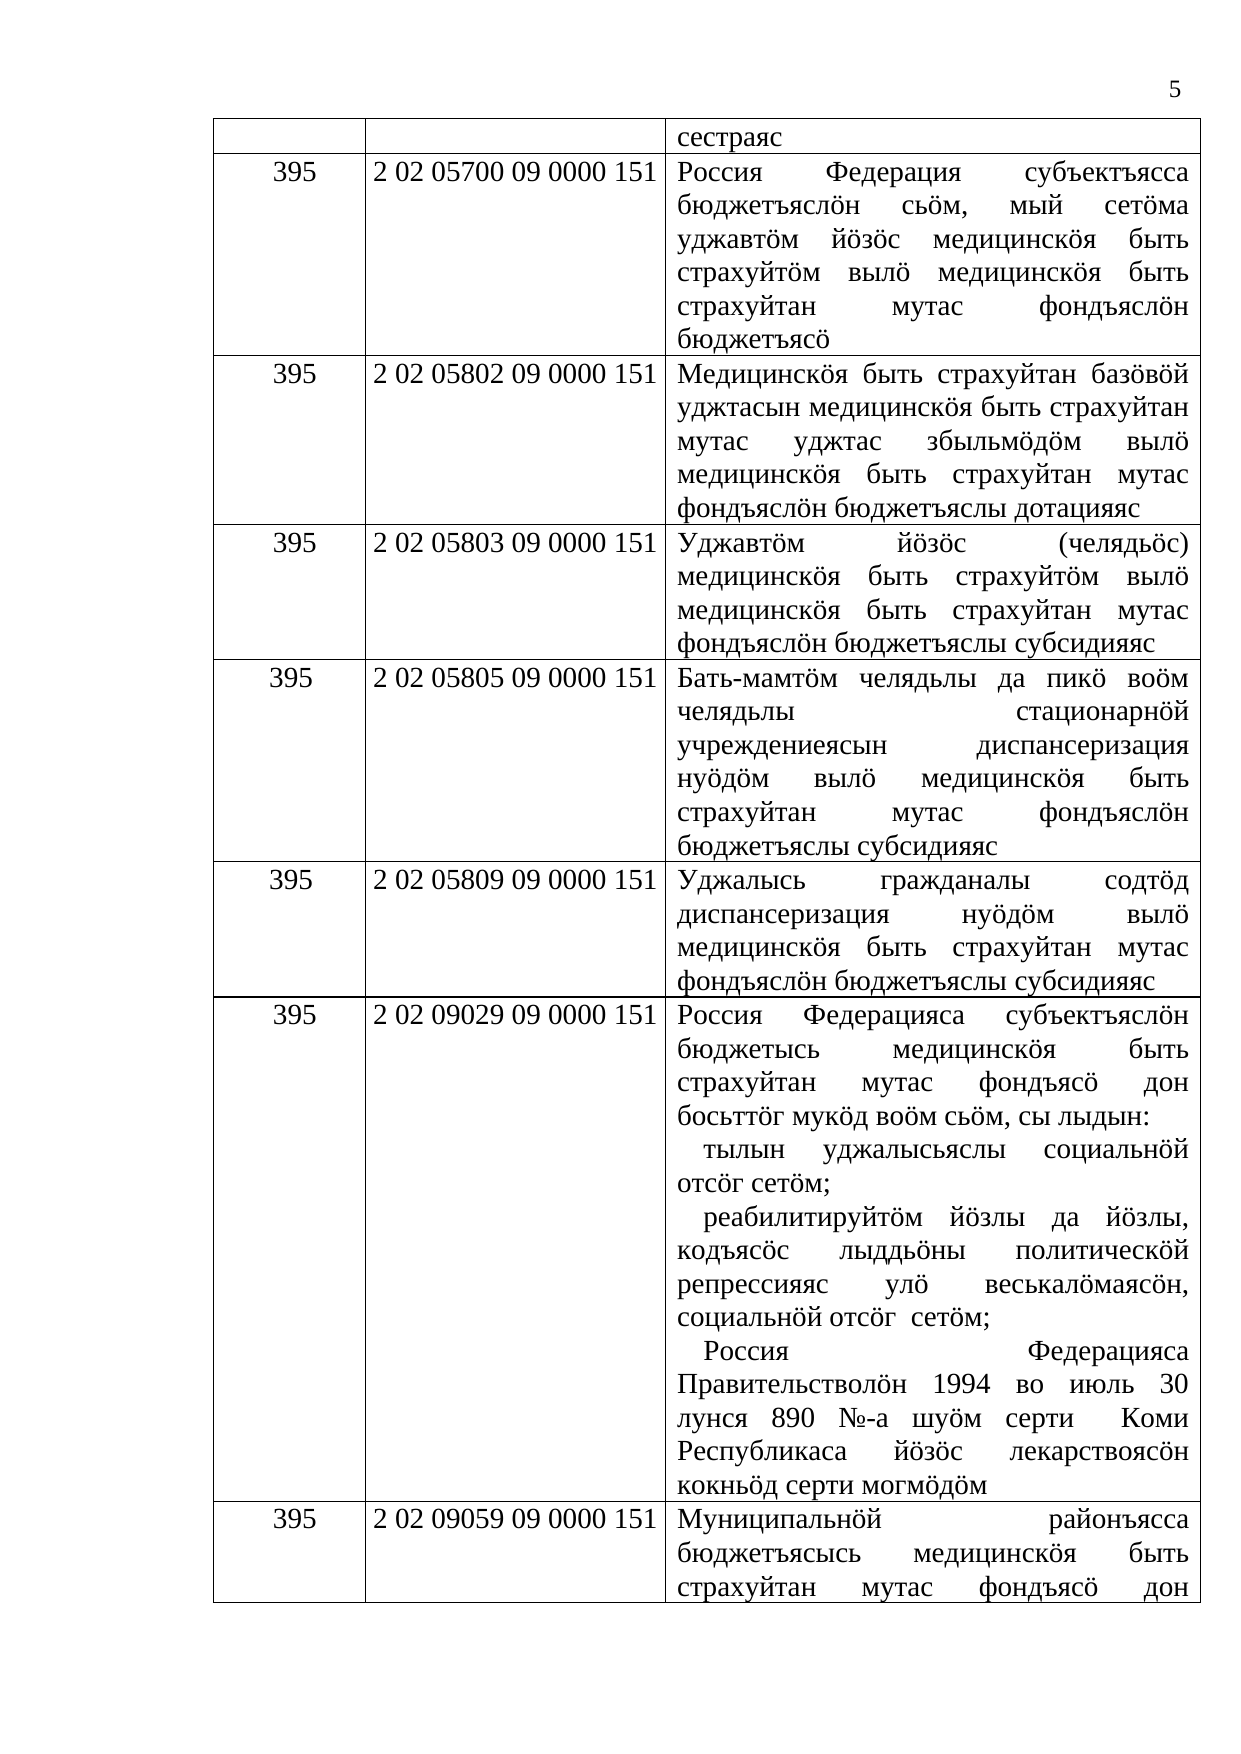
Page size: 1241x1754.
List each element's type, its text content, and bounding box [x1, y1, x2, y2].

table_cell Медицинскöя быть страхуйтан базöвöй уджтасын медицинскöя быть страхуйтан мутас уджтас збыльмöдöм вылö медицинскöя быть страхуйтан мутас фондъяслöн бюджетъяслы дотацияяс [666, 356, 1200, 524]
table_cell Бать-мамтöм челядьлы да пикö воöм челядьлы стационарнöй учреждениеясын диспансеризация нуöдöм вылö медицинскöя быть страхуйтан мутас фондъяслöн бюджетъяслы субсидияяс [666, 660, 1200, 861]
table_cell 395 [214, 862, 365, 996]
table_cell сестраяс [666, 119, 1200, 153]
table_cell 395 [214, 660, 365, 861]
table_cell 2 02 05803 09 0000 151 [366, 525, 665, 659]
table_cell Россия Федерацияса субъектъяслöн бюджетысь медицинскöя быть страхуйтан мутас фондъясö дон босьттöг мукöд воöм сьöм, сы лыдын: тылын уджалысьяслы социальнöй отсöг сетöм; реабилитируйтöм йöзлы да йöзлы, кодъясöс лыддьöны политическöй репрессияяс улö веськалöмаясöн, социальнöй отсöг сетöм; Россия Федерацияса Правительстволöн 1994 во июль 30 лунся 890 №-а шуöм серти Коми Республикаса йöзöс лекарствоясöн кокньöд серти могмöдöм [666, 998, 1200, 1501]
table_cell 395 [214, 356, 365, 524]
table_cell 2 02 05809 09 0000 151 [366, 862, 665, 996]
table_cell 395 [214, 154, 365, 355]
table_cell 2 02 05700 09 0000 151 [366, 154, 665, 355]
table_cell 2 02 05805 09 0000 151 [366, 660, 665, 861]
table_cell 395 [214, 998, 365, 1501]
table_cell Уджавтöм йöзöс (челядьöс) медицинскöя быть страхуйтöм вылö медицинскöя быть страхуйтан мутас фондъяслöн бюджетъяслы субсидияяс [666, 525, 1200, 659]
table_cell 2 02 09029 09 0000 151 [366, 998, 665, 1501]
table_cell 2 02 09059 09 0000 151 [366, 1502, 665, 1602]
table_cell [366, 119, 665, 153]
table_cell 2 02 05802 09 0000 151 [366, 356, 665, 524]
table_cell Уджалысь гражданалы содтöд диспансеризация нуöдöм вылö медицинскöя быть страхуйтан мутас фондъяслöн бюджетъяслы субсидияяс [666, 862, 1200, 996]
table_cell Муниципальнöй районъясса бюджетъясысь медицинскöя быть страхуйтан мутас фондъясö дон [666, 1502, 1200, 1602]
table_cell 395 [214, 525, 365, 659]
table_cell Россия Федерация субъектъясса бюджетъяслöн сьöм, мый сетöма уджавтöм йöзöс медицинскöя быть страхуйтöм вылö медицинскöя быть страхуйтан мутас фондъяслöн бюджетъясö [666, 154, 1200, 355]
table_cell 395 [214, 1502, 365, 1602]
table_cell [214, 119, 365, 153]
